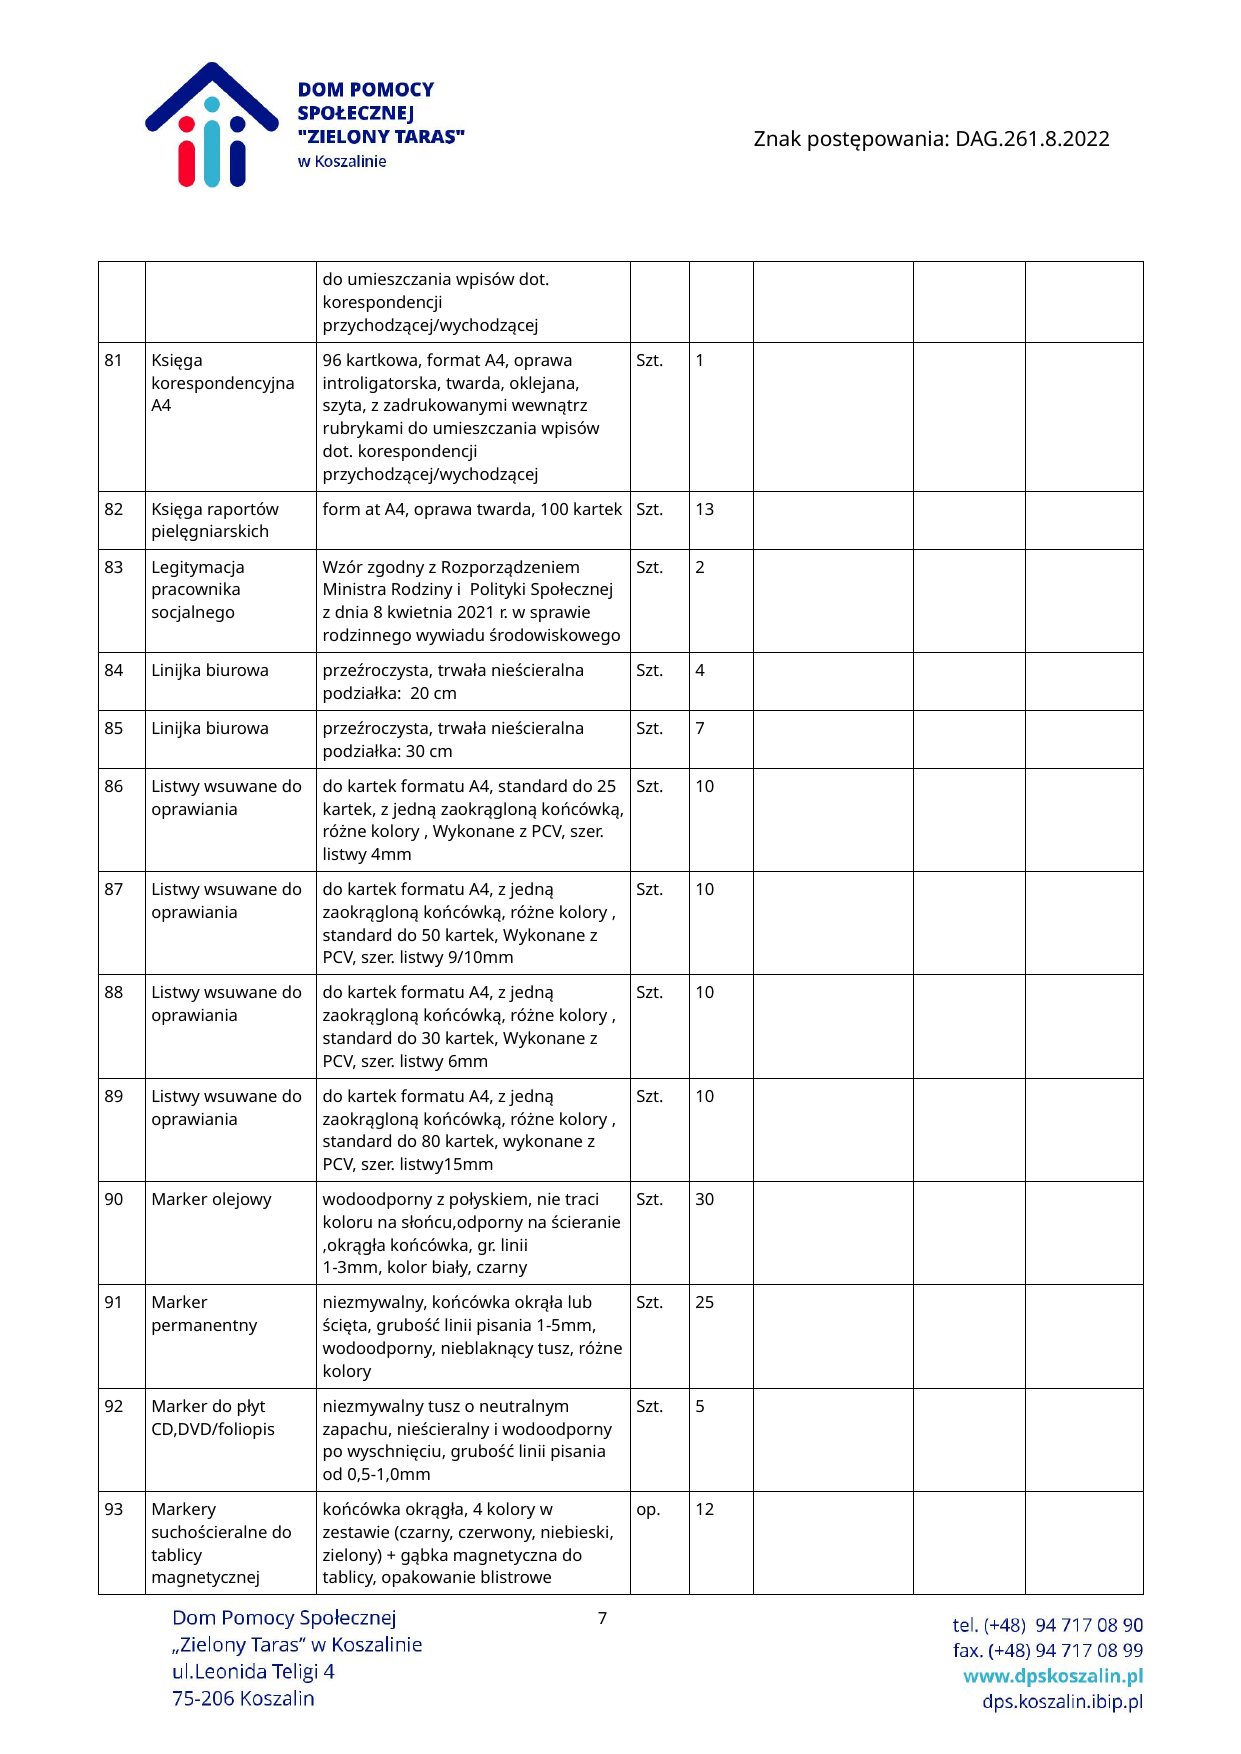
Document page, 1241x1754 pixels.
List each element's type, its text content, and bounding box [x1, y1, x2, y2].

table_cell [754, 975, 913, 1078]
table_cell wodoodporny z połyskiem, nie traci koloru na słońcu,odporny na ścieranie ,okrągła końcówka, gr. linii 1-3mm, kolor biały, czarny [317, 1182, 630, 1284]
table_cell 87 [99, 872, 145, 974]
table_cell [914, 769, 1025, 871]
table_cell [914, 872, 1025, 974]
table_cell 10 [690, 1079, 753, 1181]
table_cell [1026, 343, 1143, 491]
table_cell 91 [99, 1285, 145, 1388]
table_cell [914, 343, 1025, 491]
table_cell do kartek formatu A4, z jedną zaokrągloną końcówką, różne kolory , standard do 50 kartek, Wykonane z PCV, szer. listwy 9/10mm [317, 872, 630, 974]
table_cell Szt. [631, 550, 689, 652]
table_cell [754, 1285, 913, 1388]
table_cell [1026, 653, 1143, 710]
table_cell [754, 1389, 913, 1491]
table_cell Wzór zgodny z Rozporządzeniem Ministra Rodziny i Polityki Społecznej z dnia 8 kwietnia 2021 r. w sprawie rodzinnego wywiadu środowiskowego [317, 550, 630, 652]
table_cell [1026, 1182, 1143, 1284]
table_cell [914, 262, 1025, 342]
table_cell Szt. [631, 1079, 689, 1181]
table_cell Linijka biurowa [146, 653, 316, 710]
table_cell przeźroczysta, trwała nieścieralna podziałka: 30 cm [317, 711, 630, 768]
table_cell Szt. [631, 1182, 689, 1284]
table_cell Szt. [631, 343, 689, 491]
table_cell przeźroczysta, trwała nieścieralna podziałka: 20 cm [317, 653, 630, 710]
table_cell Szt. [631, 1389, 689, 1491]
table_cell 96 kartkowa, format A4, oprawa introligatorska, twarda, oklejana, szyta, z zadrukowanymi wewnątrz rubrykami do umieszczania wpisów dot. korespondencji przychodzącej/wychodzącej [317, 343, 630, 491]
table_cell [1026, 711, 1143, 768]
table_cell Szt. [631, 975, 689, 1078]
table_cell 85 [99, 711, 145, 768]
table_cell [754, 1079, 913, 1181]
table_cell 30 [690, 1182, 753, 1284]
table_cell Listwy wsuwane do oprawiania [146, 975, 316, 1078]
table_cell 10 [690, 975, 753, 1078]
table_cell [754, 262, 913, 342]
table_cell do kartek formatu A4, standard do 25 kartek, z jedną zaokrągloną końcówką, różne kolory , Wykonane z PCV, szer. listwy 4mm [317, 769, 630, 871]
table_cell Księga raportów pielęgniarskich [146, 492, 316, 548]
table_cell [914, 975, 1025, 1078]
table_cell [1026, 1079, 1143, 1181]
table_cell Marker do płyt CD,DVD/foliopis [146, 1389, 316, 1491]
table_cell 7 [690, 711, 753, 768]
table_cell [914, 1182, 1025, 1284]
table_cell [1026, 262, 1143, 342]
table_cell Marker olejowy [146, 1182, 316, 1284]
table_cell [754, 1492, 913, 1594]
table_cell 82 [99, 492, 145, 548]
table_cell Szt. [631, 711, 689, 768]
table_cell [914, 653, 1025, 710]
table_cell 10 [690, 769, 753, 871]
table_cell 5 [690, 1389, 753, 1491]
table_cell 25 [690, 1285, 753, 1388]
table_cell 84 [99, 653, 145, 710]
table_cell niezmywalny, końcówka okrąła lub ścięta, grubość linii pisania 1-5mm, wodoodporny, nieblaknący tusz, różne kolory [317, 1285, 630, 1388]
table_cell 81 [99, 343, 145, 491]
table_cell Szt. [631, 492, 689, 548]
table_cell do kartek formatu A4, z jedną zaokrągloną końcówką, różne kolory , standard do 30 kartek, Wykonane z PCV, szer. listwy 6mm [317, 975, 630, 1078]
table_cell Listwy wsuwane do oprawiania [146, 872, 316, 974]
table_cell do umieszczania wpisów dot. korespondencji przychodzącej/wychodzącej [317, 262, 630, 342]
table_cell 83 [99, 550, 145, 652]
table_cell [1026, 872, 1143, 974]
table_cell op. [631, 1492, 689, 1594]
table_cell 13 [690, 492, 753, 548]
table_cell [914, 711, 1025, 768]
table_cell [99, 262, 145, 342]
table_cell 86 [99, 769, 145, 871]
table_cell 10 [690, 872, 753, 974]
table_cell [914, 550, 1025, 652]
table_cell [690, 262, 753, 342]
table_cell [914, 1492, 1025, 1594]
table_cell Linijka biurowa [146, 711, 316, 768]
table_cell 92 [99, 1389, 145, 1491]
table_cell [1026, 492, 1143, 548]
table_cell Listwy wsuwane do oprawiania [146, 769, 316, 871]
table_cell [754, 343, 913, 491]
table_cell 4 [690, 653, 753, 710]
table_cell [914, 492, 1025, 548]
table_cell Szt. [631, 769, 689, 871]
table_cell 89 [99, 1079, 145, 1181]
table_cell [1026, 1492, 1143, 1594]
table_cell [1026, 975, 1143, 1078]
table_cell Szt. [631, 1285, 689, 1388]
table_cell do kartek formatu A4, z jedną zaokrągloną końcówką, różne kolory , standard do 80 kartek, wykonane z PCV, szer. listwy15mm [317, 1079, 630, 1181]
table_cell Legitymacja pracownika socjalnego [146, 550, 316, 652]
table_cell Szt. [631, 872, 689, 974]
table_cell [754, 711, 913, 768]
table_cell [914, 1389, 1025, 1491]
table_cell [146, 262, 316, 342]
table_cell form at A4, oprawa twarda, 100 kartek [317, 492, 630, 548]
table_cell [754, 653, 913, 710]
table_cell [754, 550, 913, 652]
table_cell Markery suchościeralne do tablicy magnetycznej [146, 1492, 316, 1594]
table_cell [754, 1182, 913, 1284]
table_cell Księga korespondencyjna A4 [146, 343, 316, 491]
table_cell [754, 492, 913, 548]
table_cell Marker permanentny [146, 1285, 316, 1388]
table_cell [1026, 769, 1143, 871]
table_cell [1026, 550, 1143, 652]
table_cell [631, 262, 689, 342]
table_cell [754, 872, 913, 974]
table_cell [914, 1285, 1025, 1388]
table_cell 90 [99, 1182, 145, 1284]
table_cell 88 [99, 975, 145, 1078]
table_cell [914, 1079, 1025, 1181]
table_cell 1 [690, 343, 753, 491]
table_cell niezmywalny tusz o neutralnym zapachu, nieścieralny i wodoodporny po wyschnięciu, grubość linii pisania od 0,5-1,0mm [317, 1389, 630, 1491]
table_cell 12 [690, 1492, 753, 1594]
table_cell Listwy wsuwane do oprawiania [146, 1079, 316, 1181]
table_cell [754, 769, 913, 871]
table_cell 93 [99, 1492, 145, 1594]
table_cell [1026, 1389, 1143, 1491]
table_cell końcówka okrągła, 4 kolory w zestawie (czarny, czerwony, niebieski, zielony) + gąbka magnetyczna do tablicy, opakowanie blistrowe [317, 1492, 630, 1594]
table_cell Szt. [631, 653, 689, 710]
table_cell 2 [690, 550, 753, 652]
table_cell [1026, 1285, 1143, 1388]
